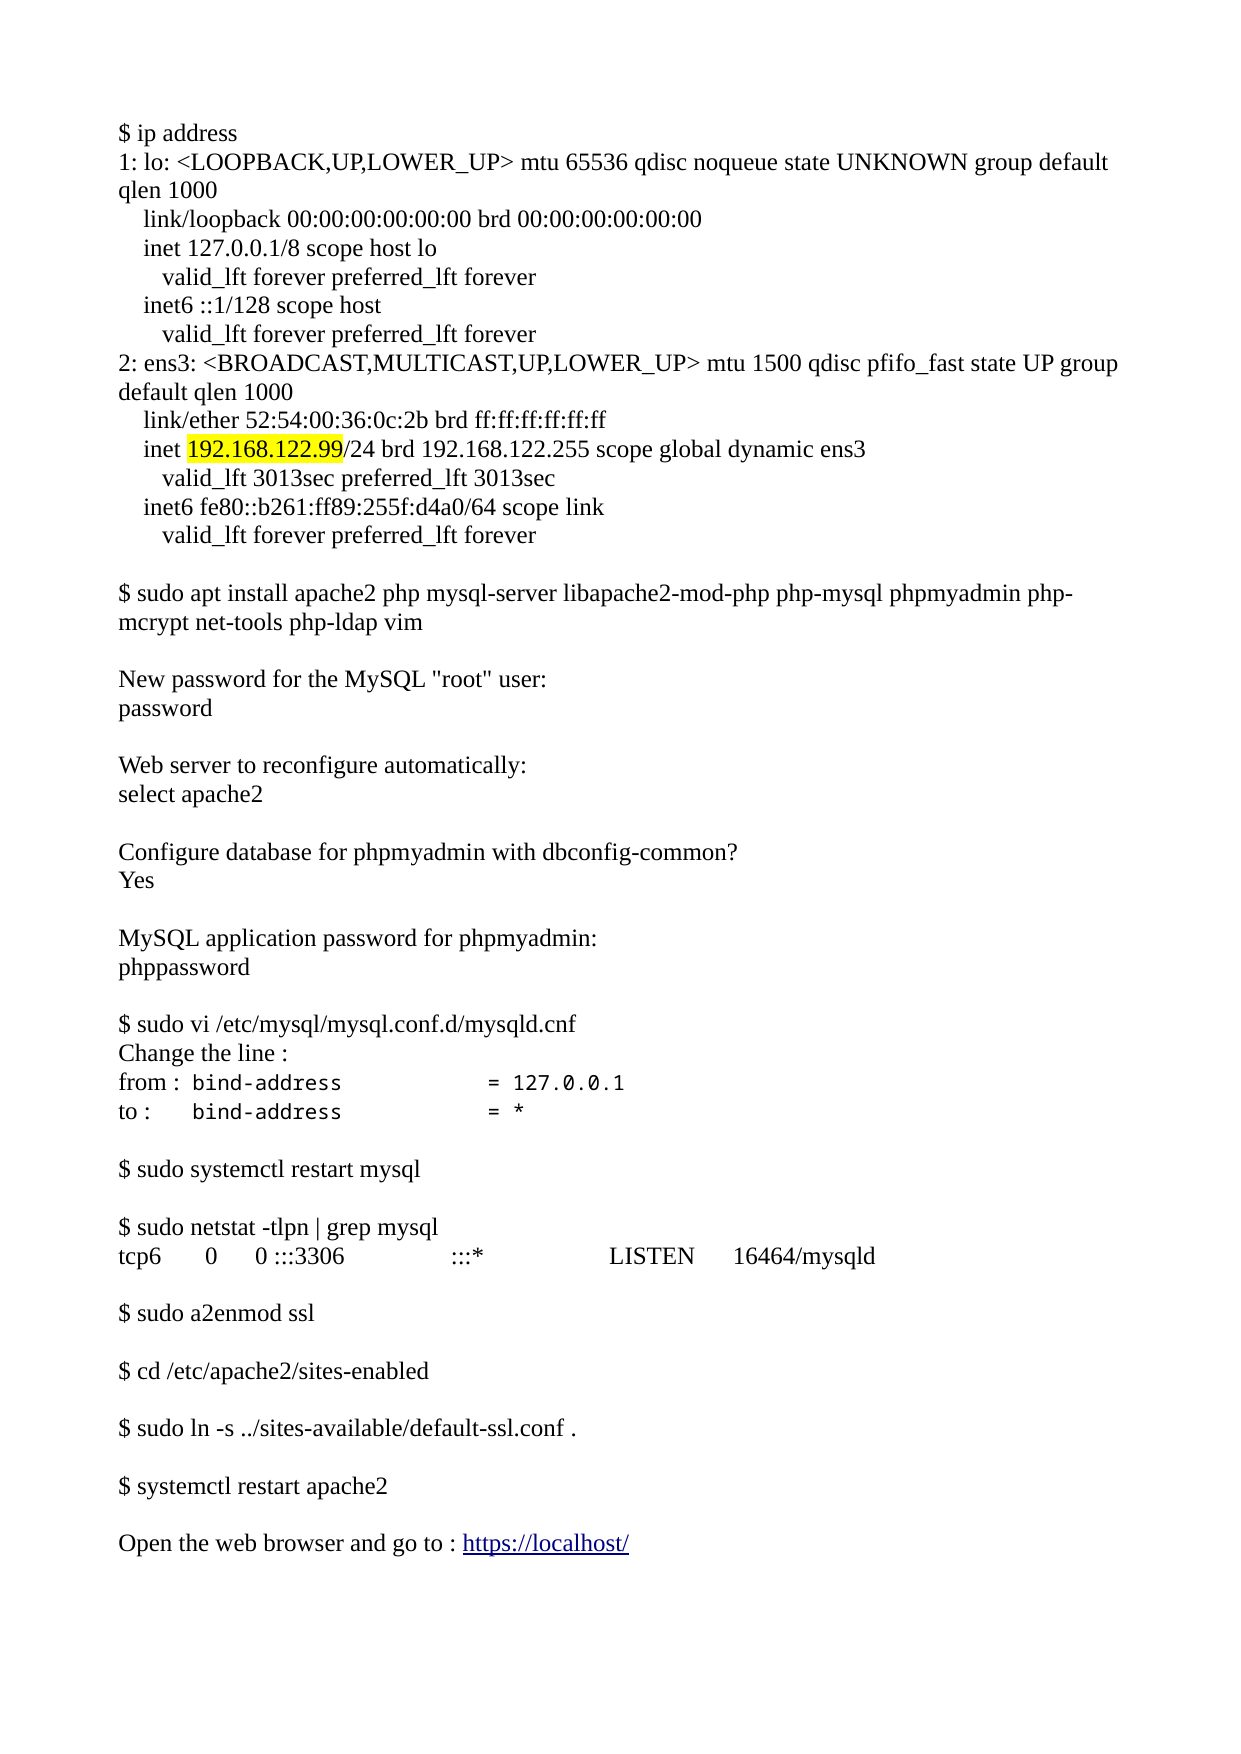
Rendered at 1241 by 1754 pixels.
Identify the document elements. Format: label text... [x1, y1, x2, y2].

text link/loopback 00:00:00:00:00:00 brd 00:00:00:00:00:00 [118, 204, 1122, 233]
text link/ether 52:54:00:36:0c:2b brd ff:ff:ff:ff:ff:ff [118, 406, 1122, 434]
text inet6 ::1/128 scope host [118, 291, 1122, 319]
text select apache2 [118, 779, 1122, 808]
text $ sudo systemctl restart mysql [118, 1154, 1122, 1183]
text Change the line : [118, 1038, 1122, 1067]
text to : bind-address = * [118, 1096, 1122, 1126]
text valid_lft forever preferred_lft forever [118, 319, 1122, 348]
text $ systemctl restart apache2 [118, 1471, 1122, 1499]
text valid_lft 3013sec preferred_lft 3013sec [118, 463, 1122, 492]
text Yes [118, 866, 1122, 894]
text Configure database for phpmyadmin with dbconfig-common? [118, 837, 1122, 866]
text 1: lo: <LOOPBACK,UP,LOWER_UP> mtu 65536 qdisc noqueue state UNKNOWN group default qlen 1000 [118, 147, 1122, 204]
text inet 192.168.122.99/24 brd 192.168.122.255 scope global dynamic ens3 [118, 434, 1122, 463]
text valid_lft forever preferred_lft forever [118, 521, 1122, 549]
text $ sudo ln -s ../sites-available/default-ssl.conf . [118, 1413, 1122, 1442]
text $ sudo vi /etc/mysql/mysql.conf.d/mysqld.cnf [118, 1009, 1122, 1038]
text $ sudo a2enmod ssl [118, 1298, 1122, 1327]
text valid_lft forever preferred_lft forever [118, 262, 1122, 291]
text tcp6 0 0 :::3306 :::* LISTEN 16464/mysqld [118, 1241, 1122, 1269]
text MySQL application password for phpmyadmin: [118, 923, 1122, 952]
text phppassword [118, 952, 1122, 981]
text New password for the MySQL "root" user: [118, 664, 1122, 693]
text Web server to reconfigure automatically: [118, 751, 1122, 779]
text password [118, 693, 1122, 722]
text Open the web browser and go to : https://localhost/ [118, 1528, 1122, 1557]
text inet6 fe80::b261:ff89:255f:d4a0/64 scope link [118, 492, 1122, 521]
text $ sudo netstat -tlpn | grep mysql [118, 1212, 1122, 1241]
text $ cd /etc/apache2/sites-enabled [118, 1356, 1122, 1384]
text 2: ens3: <BROADCAST,MULTICAST,UP,LOWER_UP> mtu 1500 qdisc pfifo_fast state UP group default qlen 1000 [118, 348, 1122, 406]
text inet 127.0.0.1/8 scope host lo [118, 233, 1122, 262]
text $ sudo apt install apache2 php mysql-server libapache2-mod-php php-mysql phpmyadmin php-mcrypt net-tools php-ldap vim [118, 578, 1122, 636]
text $ ip address [118, 118, 1122, 147]
text from : bind-address = 127.0.0.1 [118, 1067, 1122, 1096]
